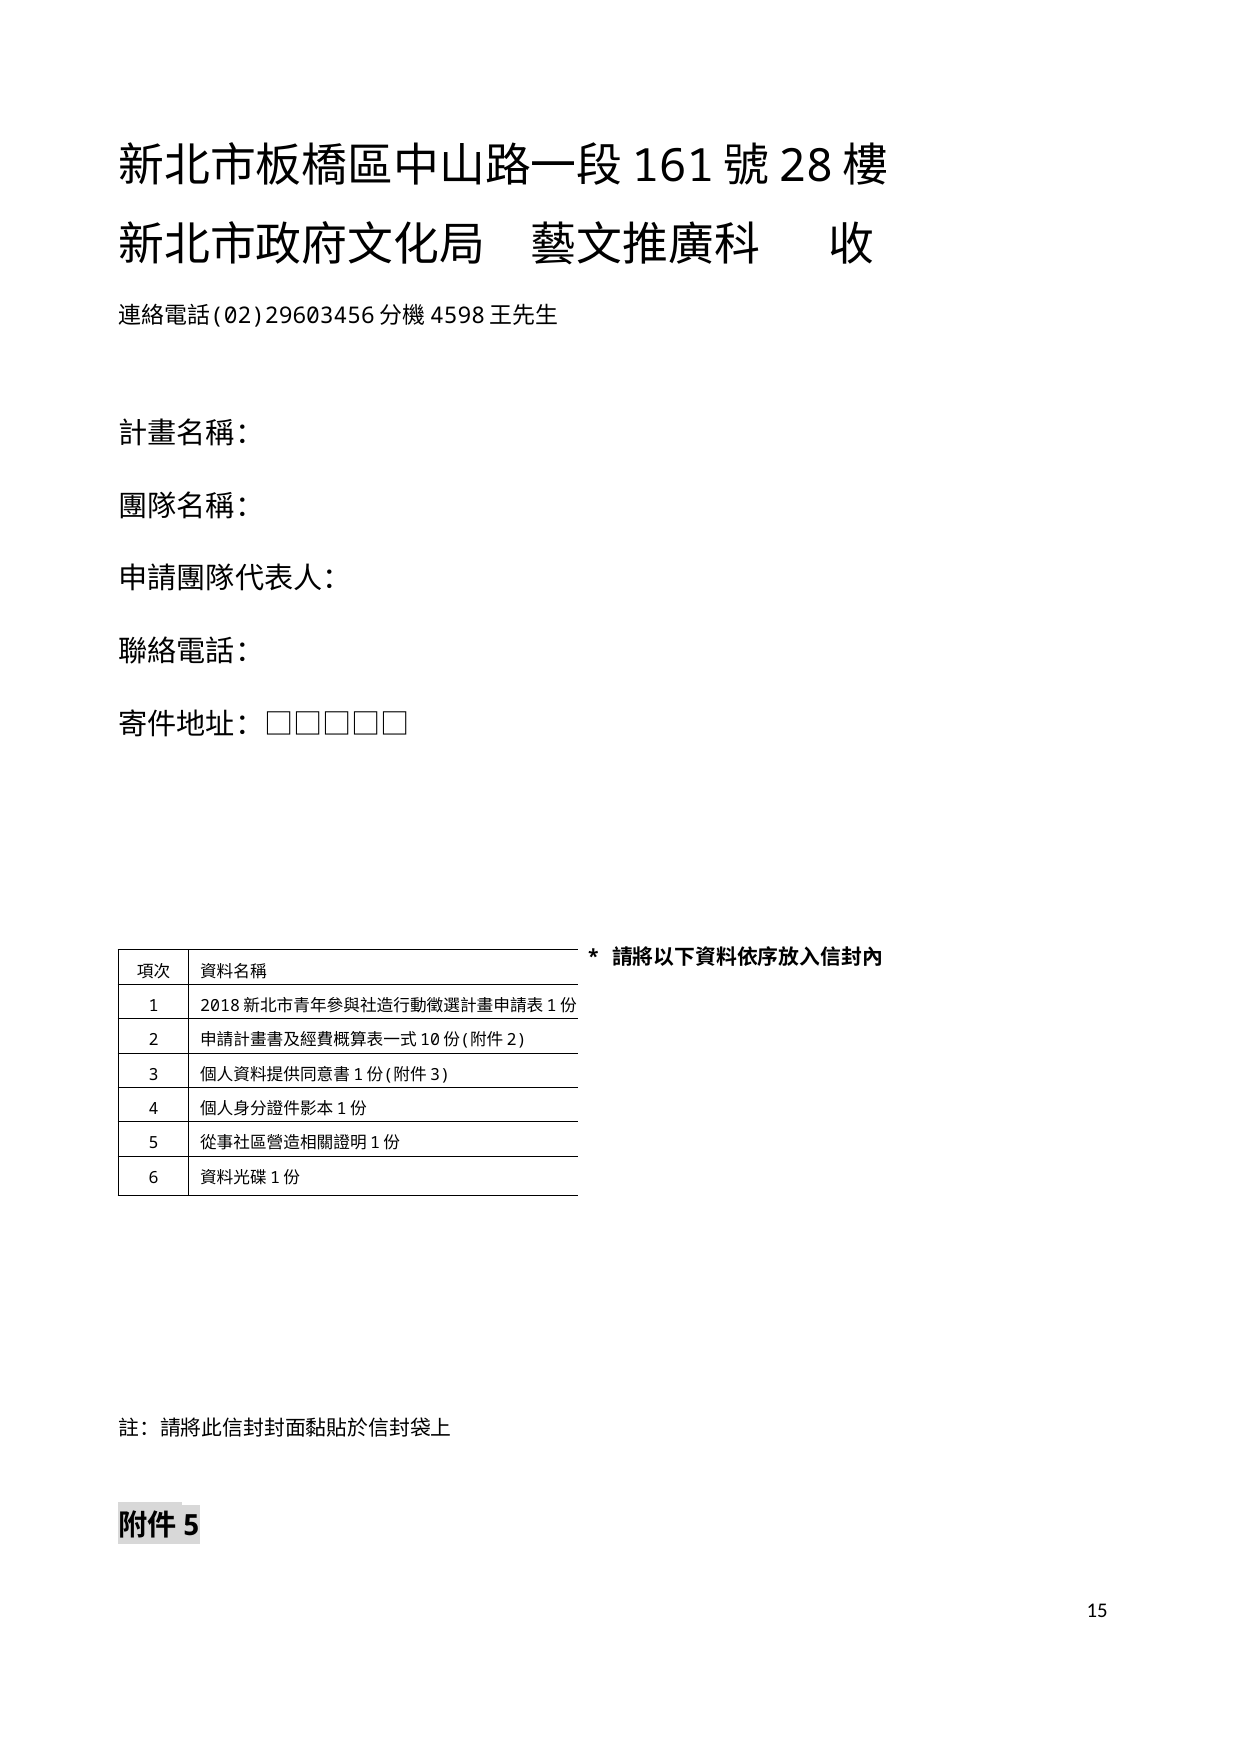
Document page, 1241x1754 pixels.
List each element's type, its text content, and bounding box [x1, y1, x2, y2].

text 附件5 [118, 1496, 1107, 1546]
text 註：請將此信封封面黏貼於信封袋上 [118, 1396, 1107, 1446]
text 團隊名稱： [118, 458, 1107, 531]
table_cell 個人身分證件影本1份 [189, 1088, 578, 1121]
table_cell 申請計畫書及經費概算表一式10份(附件2) [189, 1019, 578, 1052]
text 連絡電話(02)29603456分機4598王先生 [118, 276, 1107, 335]
table_cell 1 [119, 985, 188, 1018]
table_cell 從事社區營造相關證明1份 [189, 1122, 578, 1156]
table_cell 資料光碟1份 [189, 1157, 578, 1195]
table_cell 5 [119, 1122, 188, 1156]
text 申請團隊代表人： [118, 531, 1107, 603]
text 新北市政府文化局 藝文推廣科 收 [118, 197, 1107, 276]
table_cell 6 [119, 1157, 188, 1195]
text 寄件地址：□□□□□ [118, 676, 1107, 749]
table_cell 個人資料提供同意書1份(附件3) [189, 1054, 578, 1087]
table_cell 2 [119, 1019, 188, 1052]
text * 請將以下資料依序放入信封內 [587, 941, 965, 971]
table_cell 4 [119, 1088, 188, 1121]
table_cell 3 [119, 1054, 188, 1087]
table_header 資料名稱 [189, 950, 578, 984]
text 計畫名稱： [118, 385, 1107, 458]
text 聯絡電話： [118, 603, 1107, 676]
table_header 項次 [119, 950, 188, 984]
text 新北市板橋區中山路一段161號28樓 [118, 118, 1107, 197]
